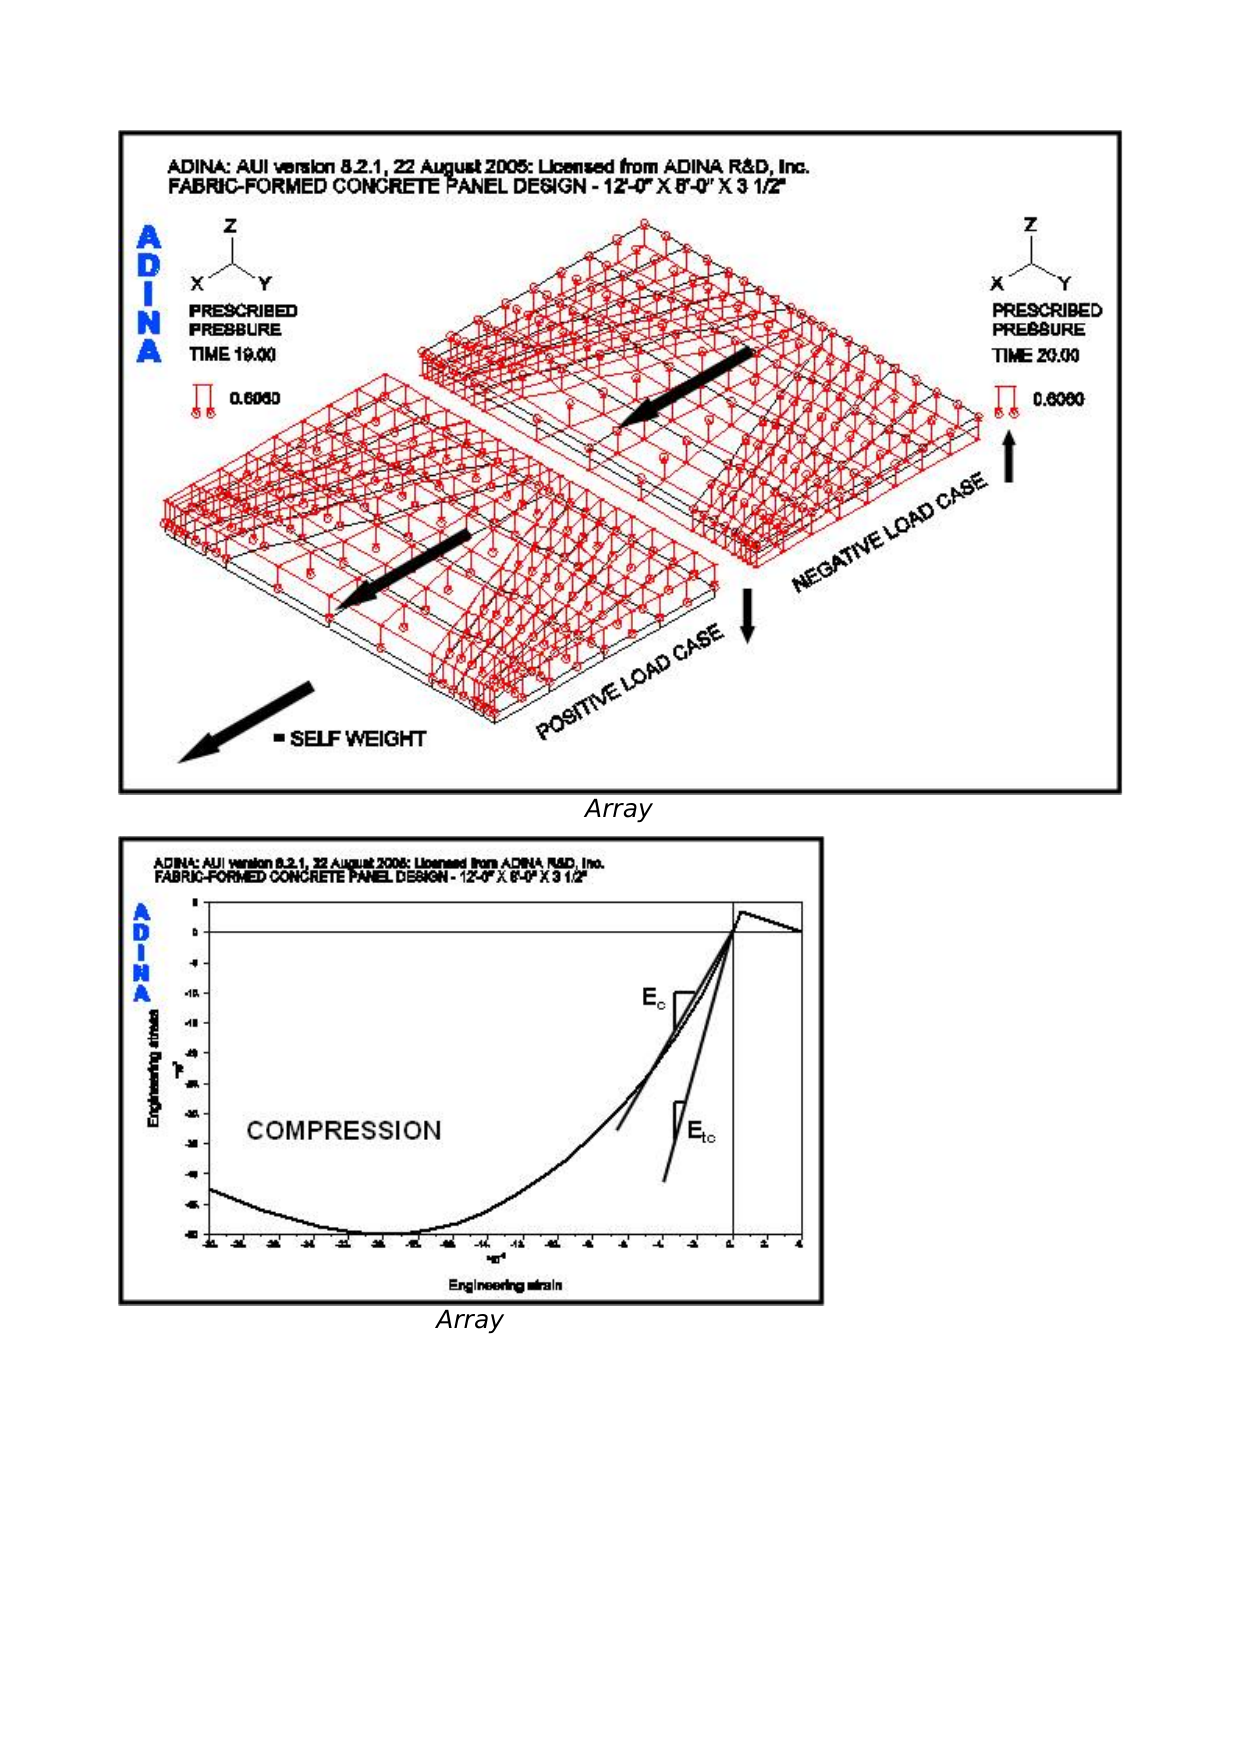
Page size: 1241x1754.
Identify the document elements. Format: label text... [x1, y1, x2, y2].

text [118, 824, 1122, 1334]
text [118, 118, 1122, 130]
text Array [118, 795, 1122, 824]
picture [118, 836, 825, 1306]
picture [118, 130, 1123, 795]
text Array [118, 1306, 824, 1334]
